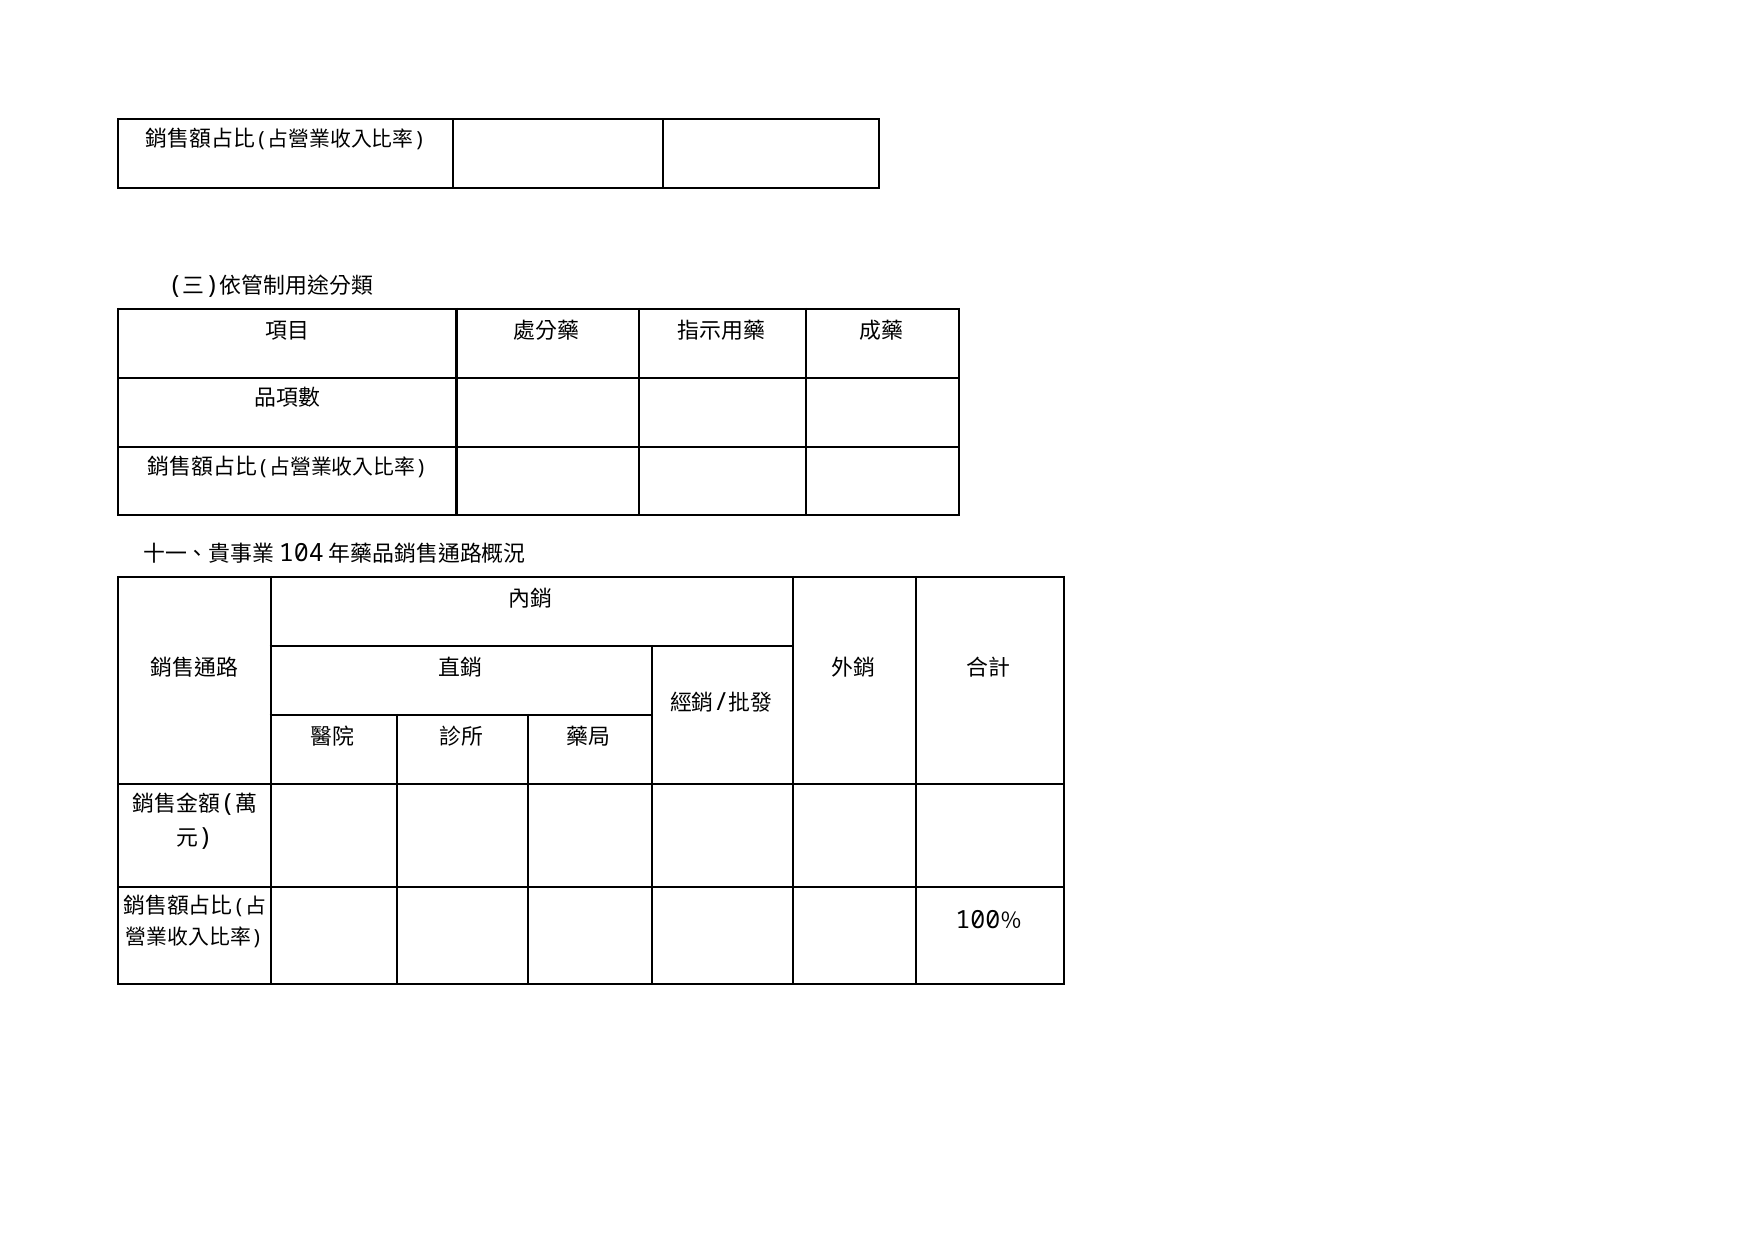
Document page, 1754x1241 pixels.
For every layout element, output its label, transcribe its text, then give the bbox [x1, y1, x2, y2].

table_cell [807, 379, 958, 446]
table_cell 銷售額占比(占營業收入比率) [119, 448, 455, 514]
table_cell [529, 785, 651, 886]
table_cell [454, 120, 662, 187]
table_header 成藥 [807, 310, 958, 377]
table_cell [807, 448, 958, 514]
table_cell 銷售金額(萬元) [119, 785, 270, 886]
table_cell [458, 448, 638, 514]
table_cell [640, 379, 805, 446]
table_cell 診所 [398, 716, 527, 783]
table_header 指示用藥 [640, 310, 805, 377]
table_cell [272, 785, 396, 886]
table_header 項目 [119, 310, 455, 377]
table_cell [664, 120, 878, 187]
table_cell 品項數 [119, 379, 455, 446]
table_cell 藥局 [529, 716, 651, 783]
table_cell 經銷/批發 [653, 647, 792, 783]
table_cell 直銷 [272, 647, 651, 714]
table_cell [529, 888, 651, 983]
table_cell [398, 785, 527, 886]
table_cell [917, 785, 1063, 886]
text (三)依管制用途分類 [168, 267, 1636, 301]
table_cell [640, 448, 805, 514]
table_header 內銷 [272, 578, 792, 645]
table_cell [458, 379, 638, 446]
table_cell [653, 888, 792, 983]
table_cell 醫院 [272, 716, 396, 783]
table_cell [653, 785, 792, 886]
table_cell 銷售額占比(占營業收入比率) [119, 120, 452, 187]
table_cell [398, 888, 527, 983]
table_cell 100％ [917, 888, 1063, 983]
table_cell [794, 888, 915, 983]
table_header 處分藥 [458, 310, 638, 377]
text 十一、貴事業104年藥品銷售通路概況 [143, 535, 1636, 569]
table_header 外銷 [794, 578, 915, 783]
table_cell 銷售額占比(占營業收入比率) [119, 888, 270, 983]
table_cell [272, 888, 396, 983]
table_header 合計 [917, 578, 1063, 783]
table_header 銷售通路 [119, 578, 270, 783]
table_cell [794, 785, 915, 886]
